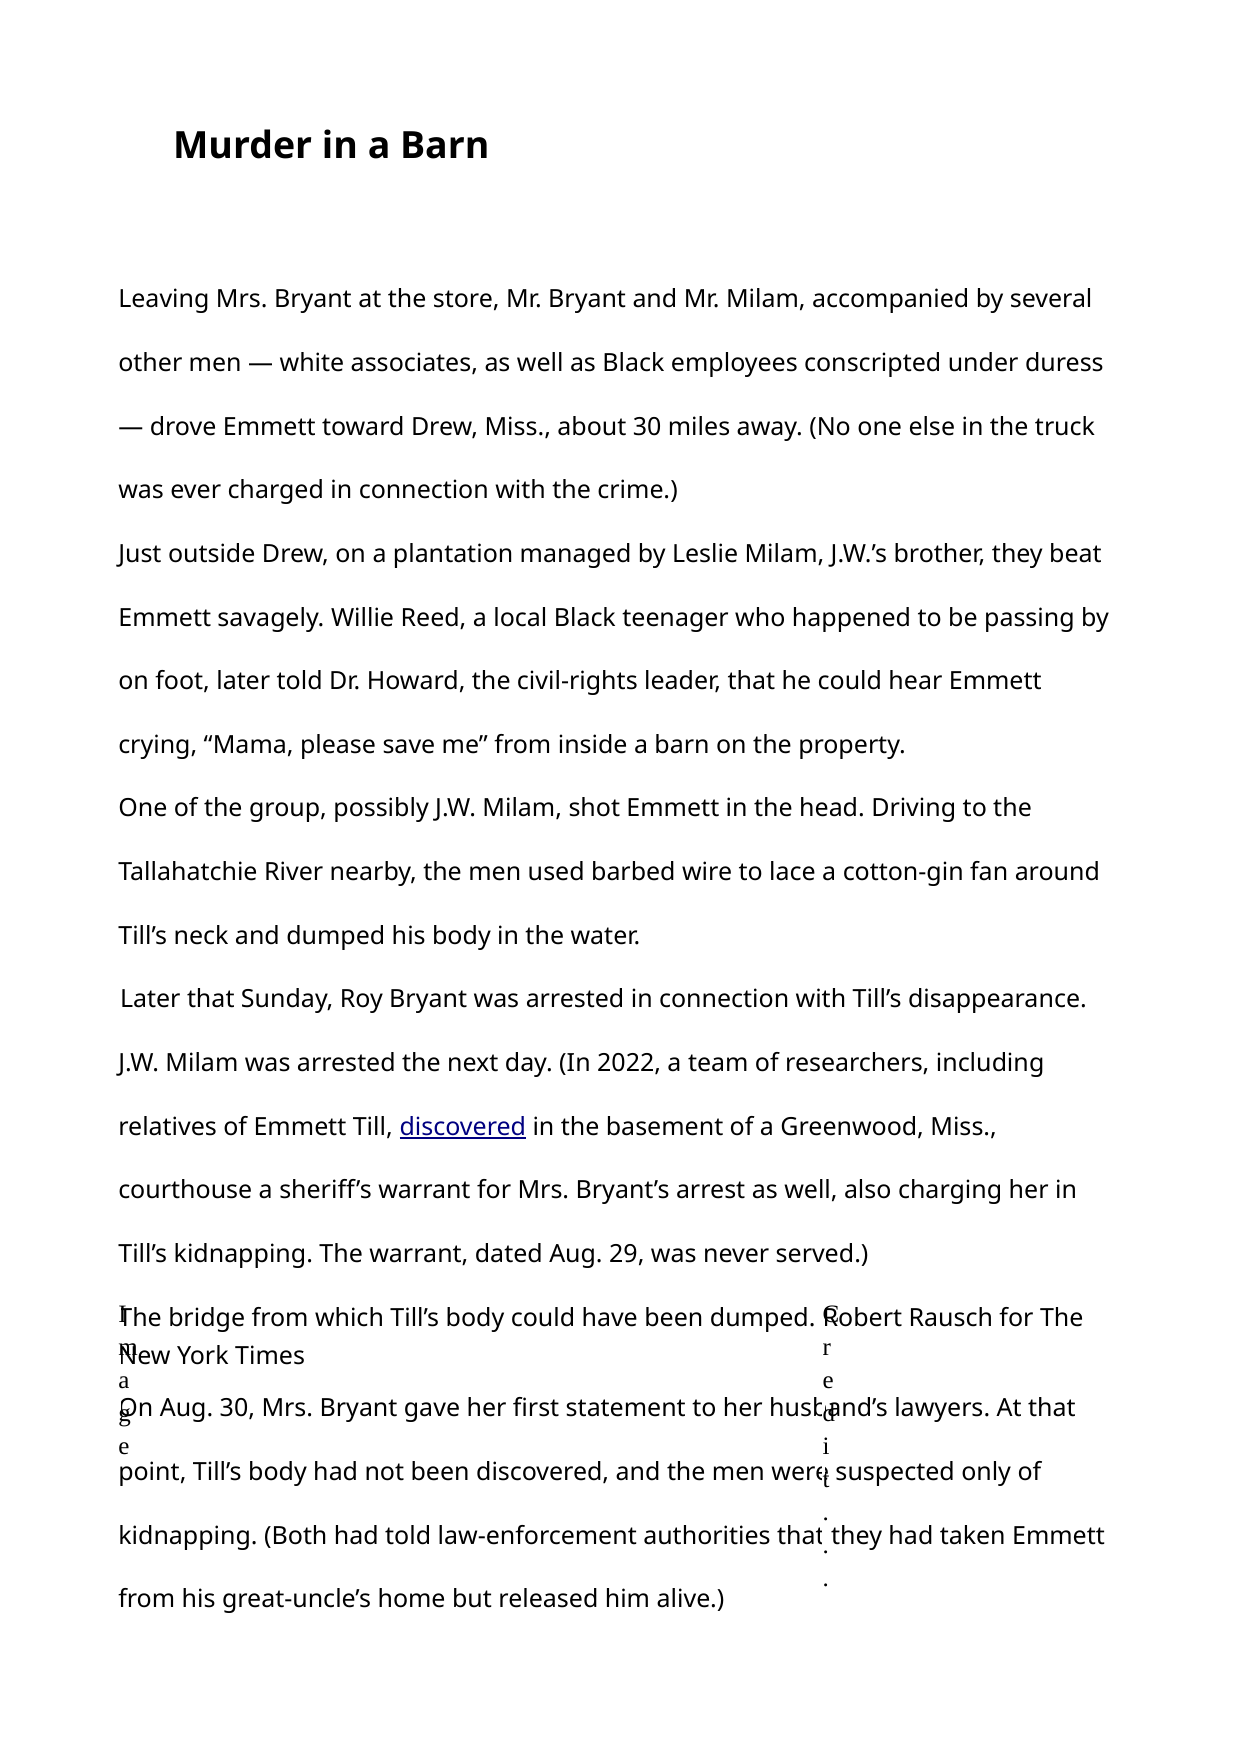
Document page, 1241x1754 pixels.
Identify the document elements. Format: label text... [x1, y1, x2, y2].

text Leaving Mrs. Bryant at the store, Mr. Bryant and Mr. Milam, accompanied by several other men — white associates, as well as Black employees conscripted under duress — drove Emmett toward Drew, Miss., about 30 miles away. (No one else in the truck was ever charged in connection with the crime.) [118, 281, 1122, 506]
text Just outside Drew, on a plantation managed by Leslie Milam, J.W.’s brother, they beat Emmett savagely. Willie Reed, a local Black teenager who happened to be passing by on foot, later told Dr. Howard, the civil-rights leader, that he could hear Emmett crying, “Mama, please save me” from inside a barn on the property. [118, 536, 1122, 761]
subtitle Murder in a Barn [173, 118, 1067, 169]
text On Aug. 30, Mrs. Bryant gave her first statement to her husband’s lawyers. At that point, Till’s body had not been discovered, and the men were suspected only of kidnapping. (Both had told law-enforcement authorities that they had taken Emmett from his great-uncle’s home but released him alive.) [118, 1390, 1122, 1615]
text The bridge from which Till’s body could have been dumped. Robert Rausch for The New York Times [825, 1299, 1122, 1371]
text One of the group, possibly J.W. Milam, shot Emmett in the head. Driving to the Tallahatchie River nearby, the men used barbed wire to lace a cotton-gin fan around Till’s neck and dumped his body in the water. [118, 790, 1122, 951]
text Later that Sunday, Roy Bryant was arrested in connection with Till’s disappearance. J.W. Milam was arrested the next day. (In 2022, a team of researchers, including relatives of Emmett Till, discovered in the basement of a Greenwood, Miss., courthouse a sheriff’s warrant for Mrs. Bryant’s arrest as well, also charging her in Till’s kidnapping. The warrant, dated Aug. 29, was never served.) [118, 981, 1122, 1270]
text The bridge from which Till’s body could have been dumped. Robert Rausch for The New York Times [121, 1299, 822, 1371]
